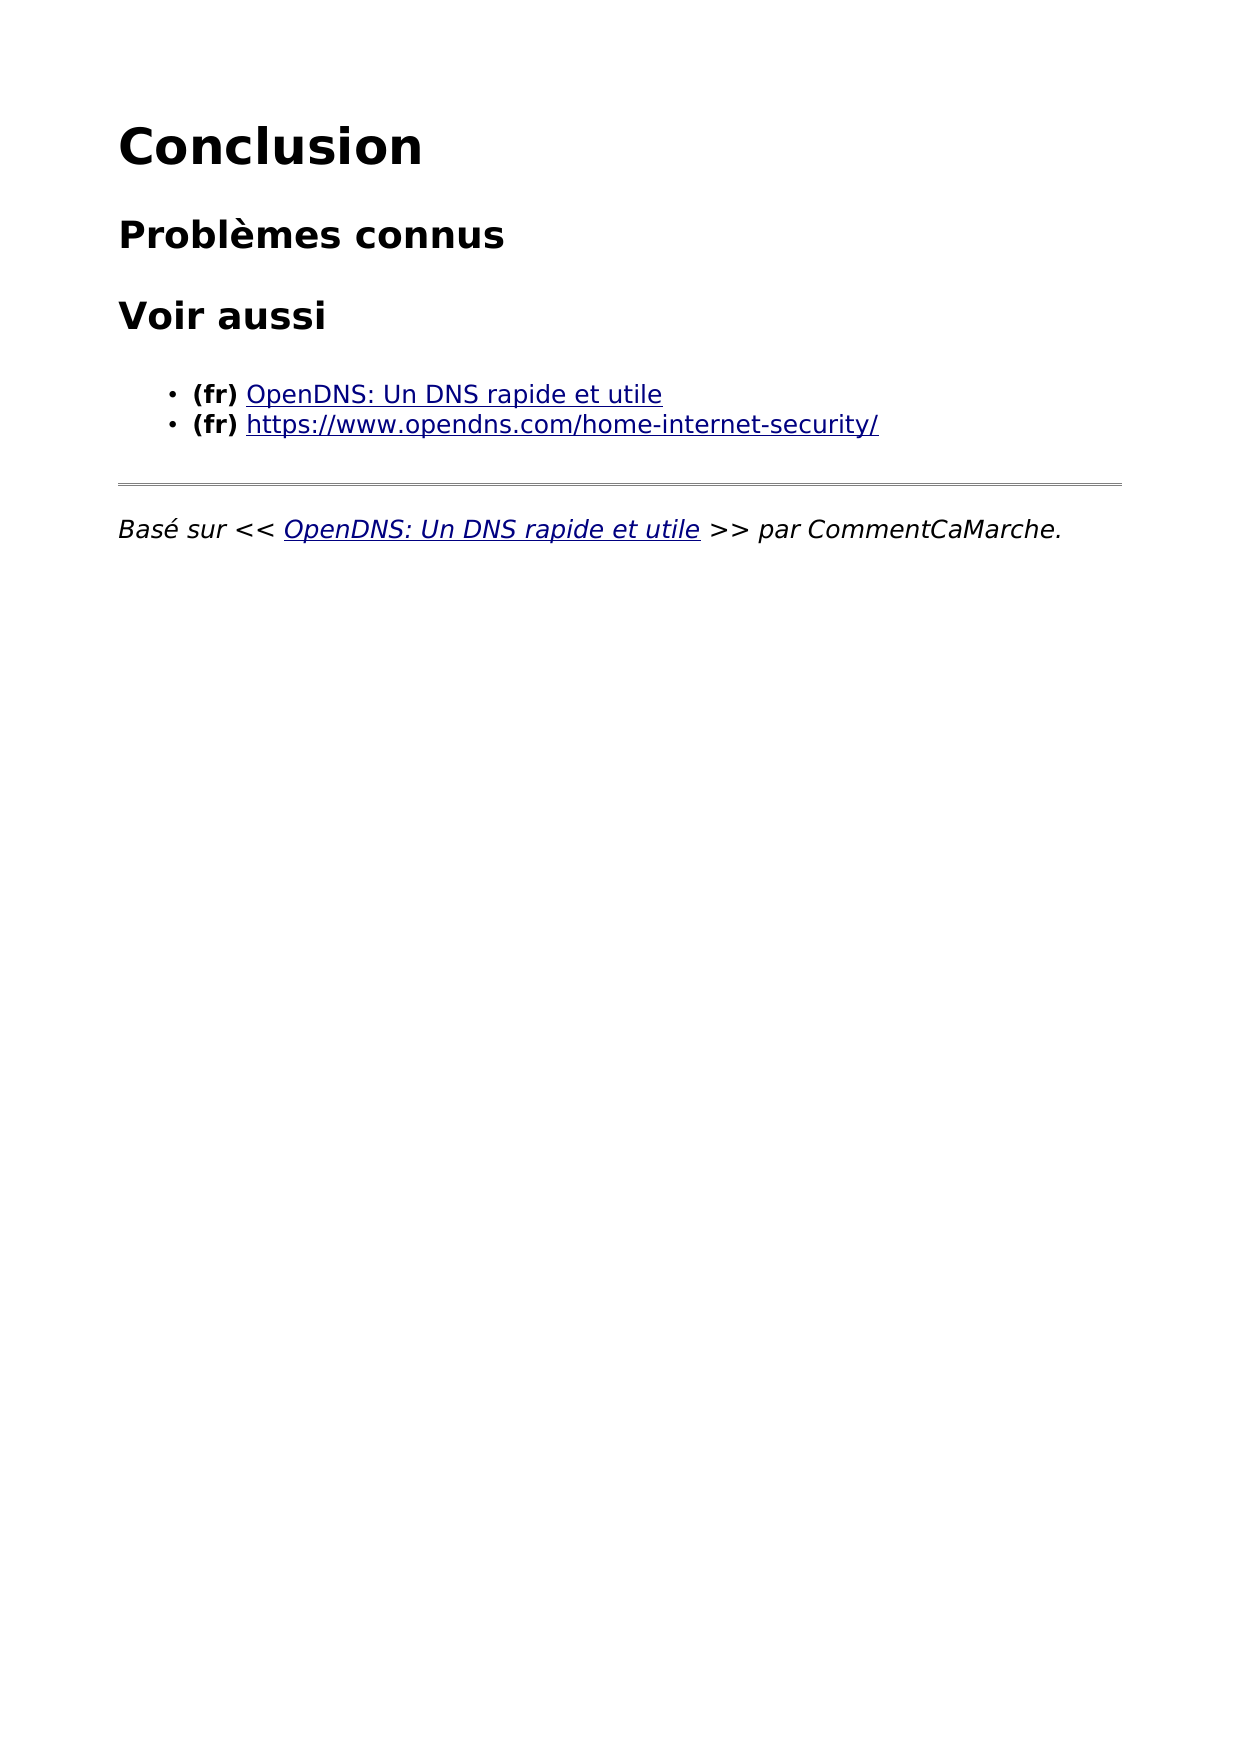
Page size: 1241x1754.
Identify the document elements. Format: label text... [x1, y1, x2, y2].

list (fr) https://www.opendns.com/home-internet-security/ [177, 410, 1122, 439]
subtitle Voir aussi [118, 295, 1122, 339]
subtitle Problèmes connus [118, 214, 1122, 257]
text Basé sur << OpenDNS: Un DNS rapide et utile >> par CommentCaMarche. [118, 515, 1122, 544]
list (fr) OpenDNS: Un DNS rapide et utile [177, 381, 1122, 410]
subtitle Conclusion [118, 118, 1122, 176]
